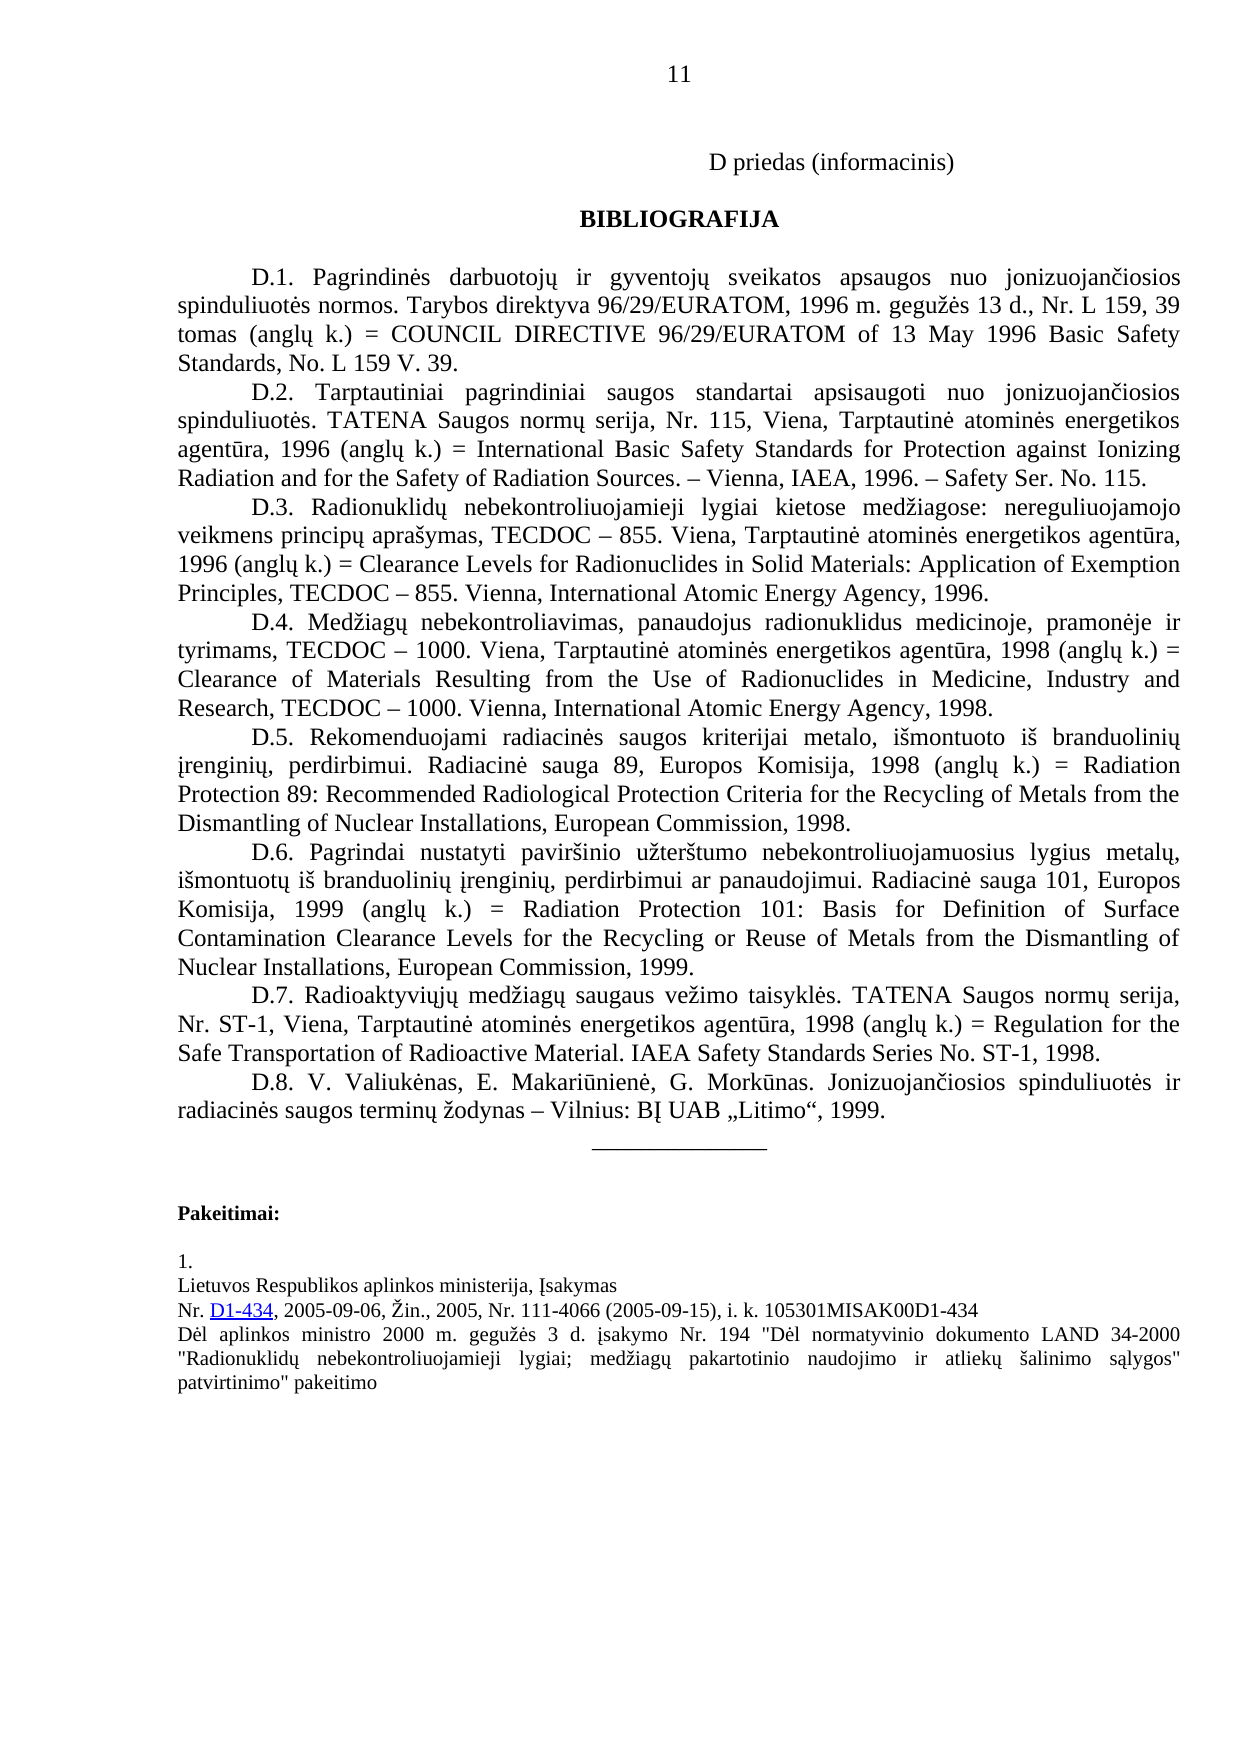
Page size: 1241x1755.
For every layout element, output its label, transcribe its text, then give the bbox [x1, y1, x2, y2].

text D.8. V. Valiukėnas, E. Makariūnienė, G. Morkūnas. Jonizuojančiosios spinduliuotės ir radiacinės saugos terminų žodynas – Vilnius: BĮ UAB „Litimo“, 1999. [177, 1067, 1181, 1124]
text D.1. Pagrindinės darbuotojų ir gyventojų sveikatos apsaugos nuo jonizuojančiosios spinduliuotės normos. Tarybos direktyva 96/29/EURATOM, 1996 m. gegužės 13 d., Nr. L 159, 39 tomas (anglų k.) = COUNCIL DIRECTIVE 96/29/EURATOM of 13 May 1996 Basic Safety Standards, No. L 159 V. 39. [177, 262, 1181, 377]
text Nr. D1-434, 2005-09-06, Žin., 2005, Nr. 111-4066 (2005-09-15), i. k. 105301MISAK00D1-434 [177, 1297, 1181, 1322]
text Bibliografija [177, 204, 1181, 233]
text ______________ [177, 1124, 1181, 1153]
text D.7. Radioaktyviųjų medžiagų saugaus vežimo taisyklės. TATENA Saugos normų serija, Nr. ST-1, Viena, Tarptautinė atominės energetikos agentūra, 1998 (anglų k.) = Regulation for the Safe Transportation of Radioactive Material. IAEA Safety Standards Series No. ST-1, 1998. [177, 981, 1181, 1067]
text 1. [177, 1249, 1181, 1273]
text Dėl aplinkos ministro 2000 m. gegužės 3 d. įsakymo Nr. 194 "Dėl normatyvinio dokumento LAND 34-2000 "Radionuklidų nebekontroliuojamieji lygiai; medžiagų pakartotinio naudojimo ir atliekų šalinimo sąlygos" patvirtinimo" pakeitimo [177, 1322, 1181, 1394]
text D.5. Rekomenduojami radiacinės saugos kriterijai metalo, išmontuoto iš branduolinių įrenginių, perdirbimui. Radiacinė sauga 89, Europos Komisija, 1998 (anglų k.) = Radiation Protection 89: Recommended Radiological Protection Criteria for the Recycling of Metals from the Dismantling of Nuclear Installations, European Commission, 1998. [177, 722, 1181, 837]
text D.4. Medžiagų nebekontroliavimas, panaudojus radionuklidus medicinoje, pramonėje ir tyrimams, TECDOC – 1000. Viena, Tarptautinė atominės energetikos agentūra, 1998 (anglų k.) = Clearance of Materials Resulting from the Use of Radionuclides in Medicine, Industry and Research, TECDOC – 1000. Vienna, International Atomic Energy Agency, 1998. [177, 607, 1181, 722]
text D.6. Pagrindai nustatyti paviršinio užterštumo nebekontroliuojamuosius lygius metalų, išmontuotų iš branduolinių įrenginių, perdirbimui ar panaudojimui. Radiacinė sauga 101, Europos Komisija, 1999 (anglų k.) = Radiation Protection 101: Basis for Definition of Surface Contamination Clearance Levels for the Recycling or Reuse of Metals from the Dismantling of Nuclear Installations, European Commission, 1999. [177, 837, 1181, 981]
text D.2. Tarptautiniai pagrindiniai saugos standartai apsisaugoti nuo jonizuojančiosios spinduliuotės. TATENA Saugos normų serija, Nr. 115, Viena, Tarptautinė atominės energetikos agentūra, 1996 (anglų k.) = International Basic Safety Standards for Protection against Ionizing Radiation and for the Safety of Radiation Sources. – Vienna, IAEA, 1996. – Safety Ser. No. 115. [177, 377, 1181, 492]
text D.3. Radionuklidų nebekontroliuojamieji lygiai kietose medžiagose: nereguliuojamojo veikmens principų aprašymas, TECDOC – 855. Viena, Tarptautinė atominės energetikos agentūra, 1996 (anglų k.) = Clearance Levels for Radionuclides in Solid Materials: Application of Exemption Principles, TECDOC – 855. Vienna, International Atomic Energy Agency, 1996. [177, 492, 1181, 607]
text Pakeitimai: [177, 1201, 1181, 1225]
text D priedas (informacinis) [177, 147, 1181, 176]
text Lietuvos Respublikos aplinkos ministerija, Įsakymas [177, 1273, 1181, 1297]
